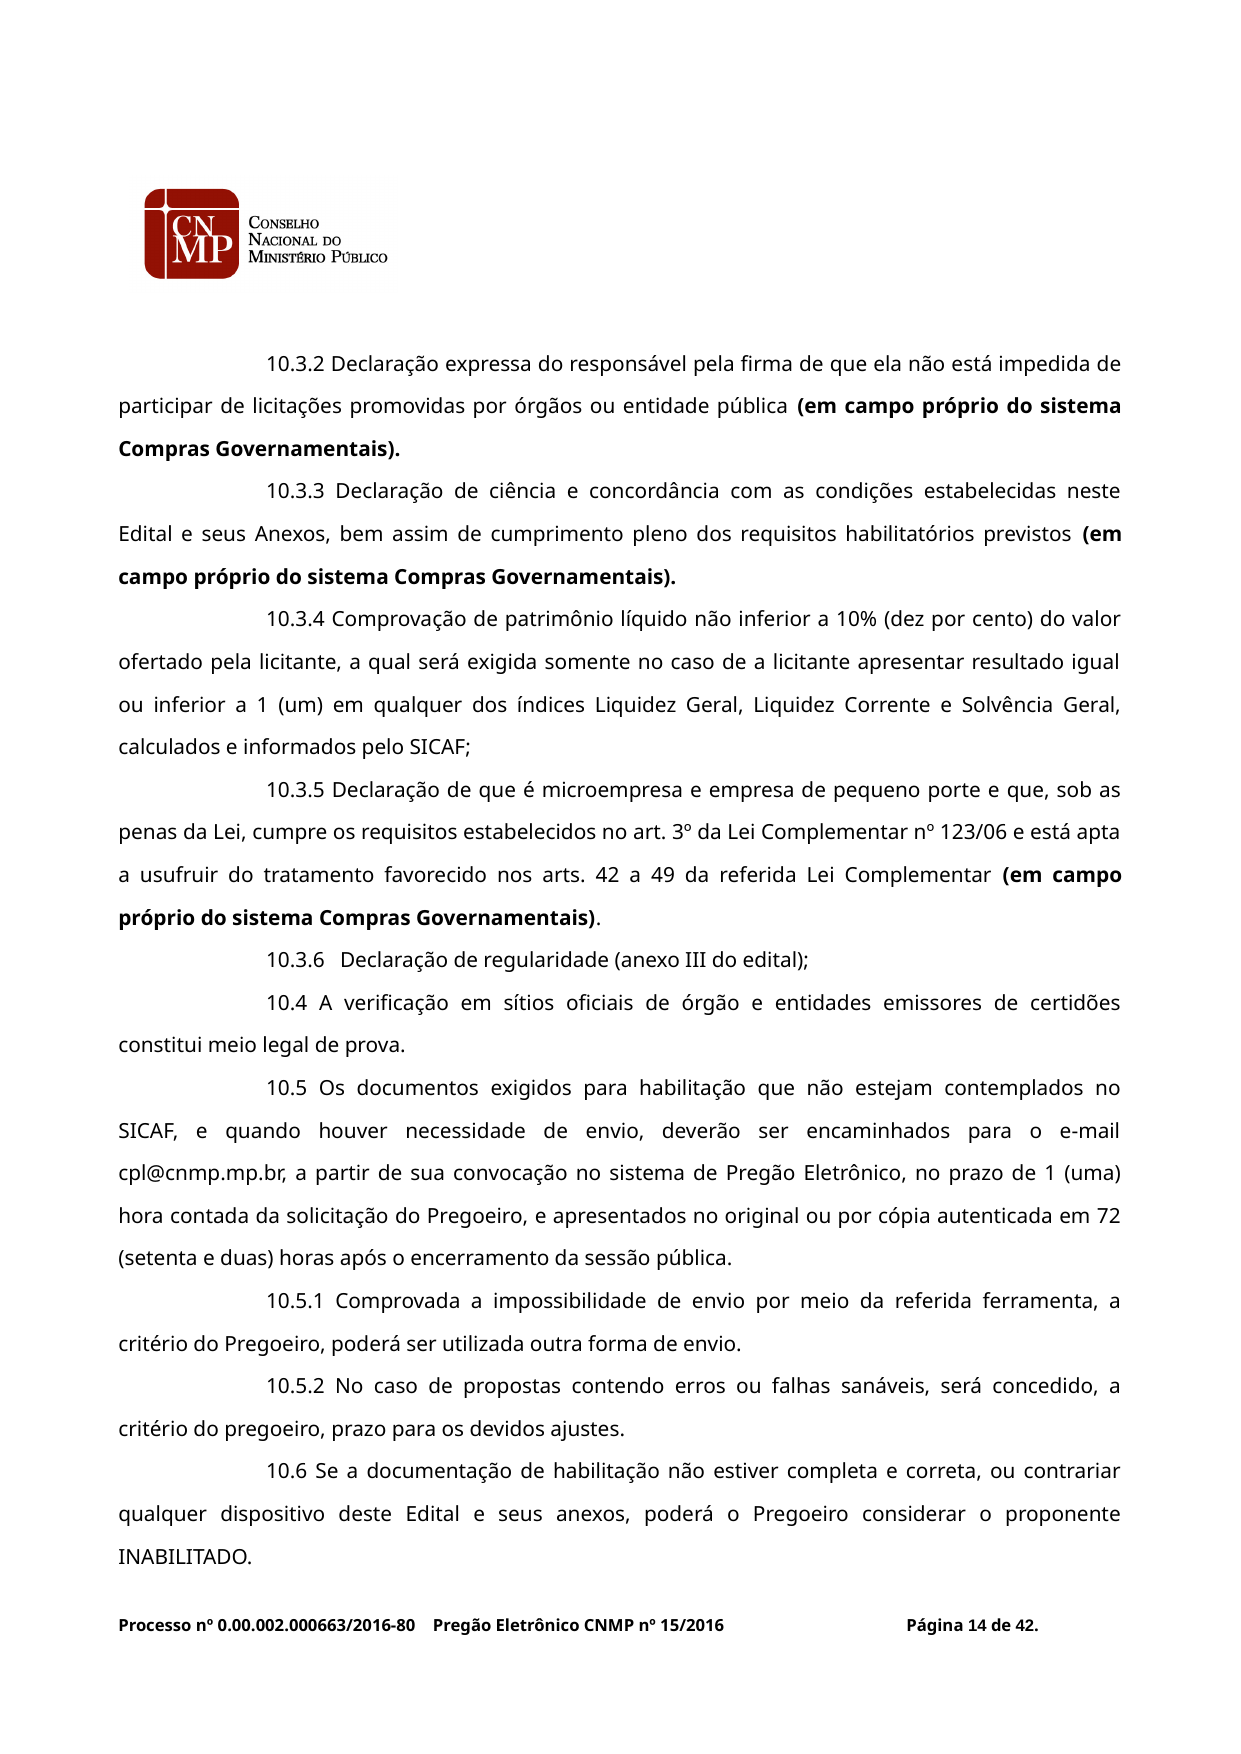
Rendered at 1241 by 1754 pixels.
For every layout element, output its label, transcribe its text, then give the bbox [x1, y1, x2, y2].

picture [128, 175, 398, 293]
list Declaração de regularidade (anexo III do edital); [118, 945, 1122, 974]
text 10.6 Se a documentação de habilitação não estiver completa e correta, ou contrariar qualquer dispositivo deste Edital e seus anexos, poderá o Pregoeiro considerar o proponente INABILITADO. [118, 1457, 1122, 1570]
text 10.3.4 Comprovação de patrimônio líquido não inferior a 10% (dez por cento) do valor ofertado pela licitante, a qual será exigida somente no caso de a licitante apresentar resultado igual ou inferior a 1 (um) em qualquer dos índices Liquidez Geral, Liquidez Corrente e Solvência Geral, calculados e informados pelo SICAF; [118, 604, 1122, 761]
text 10.3.2 Declaração expressa do responsável pela firma de que ela não está impedida de participar de licitações promovidas por órgãos ou entidade pública (em campo próprio do sistema Compras Governamentais). [118, 349, 1122, 462]
text 10.3.5 Declaração de que é microempresa e empresa de pequeno porte e que, sob as penas da Lei, cumpre os requisitos estabelecidos no art. 3º da Lei Complementar nº 123/06 e está apta a usufruir do tratamento favorecido nos arts. 42 a 49 da referida Lei Complementar (em campo próprio do sistema Compras Governamentais). [118, 775, 1122, 931]
text 10.3.3 Declaração de ciência e concordância com as condições estabelecidas neste Edital e seus Anexos, bem assim de cumprimento pleno dos requisitos habilitatórios previstos (em campo próprio do sistema Compras Governamentais). [118, 477, 1122, 590]
text 10.5.2 No caso de propostas contendo erros ou falhas sanáveis, será concedido, a critério do pregoeiro, prazo para os devidos ajustes. [118, 1371, 1122, 1442]
text 10.5.1 Comprovada a impossibilidade de envio por meio da referida ferramenta, a critério do Pregoeiro, poderá ser utilizada outra forma de envio. [118, 1286, 1122, 1357]
text 10.4 A verificação em sítios oficiais de órgão e entidades emissores de certidões constitui meio legal de prova. [118, 988, 1122, 1059]
text 10.5 Os documentos exigidos para habilitação que não estejam contemplados no SICAF, e quando houver necessidade de envio, deverão ser encaminhados para o e-mail cpl@cnmp.mp.br, a partir de sua convocação no sistema de Pregão Eletrônico, no prazo de 1 (uma) hora contada da solicitação do Pregoeiro, e apresentados no original ou por cópia autenticada em 72 (setenta e duas) horas após o encerramento da sessão pública. [118, 1073, 1122, 1272]
